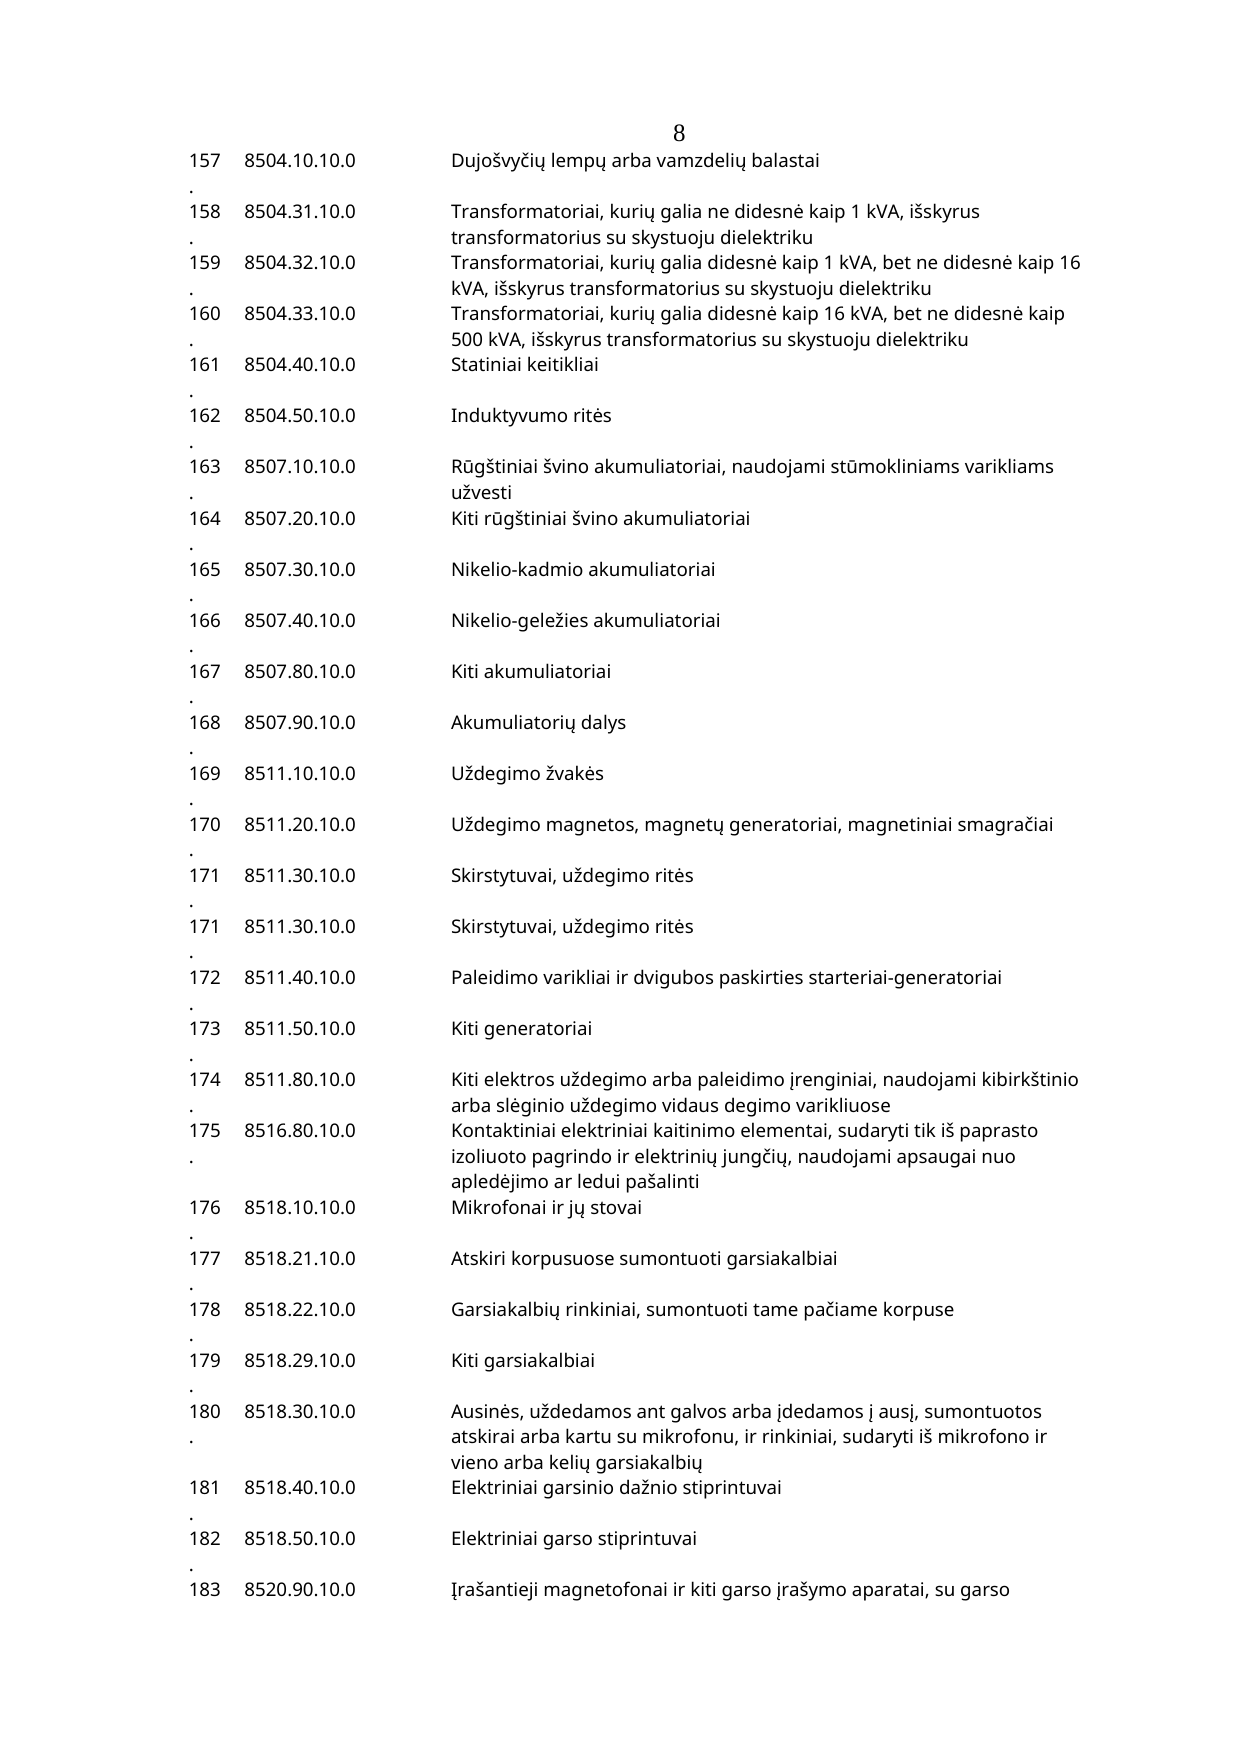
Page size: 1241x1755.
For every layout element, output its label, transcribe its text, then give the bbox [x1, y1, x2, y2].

table_cell 8504.31.10.0 [233, 199, 439, 250]
table_cell Mikrofonai ir jų stovai [440, 1194, 1100, 1245]
table_cell 8504.33.10.0 [233, 301, 439, 352]
table_cell 8507.80.10.0 [233, 658, 439, 709]
table_cell 163. [177, 454, 233, 505]
table_cell 165. [177, 556, 233, 607]
table_cell Kiti rūgštiniai švino akumuliatoriai [440, 505, 1100, 556]
table_cell Transformatoriai, kurių galia didesnė kaip 1 kVA, bet ne didesnė kaip 16 kVA, išskyrus transformatorius su skystuoju dielektriku [440, 250, 1100, 301]
table_cell 8504.10.10.0 [233, 148, 439, 199]
table_cell 171. [177, 862, 233, 913]
table_cell 158. [177, 199, 233, 250]
table_cell Elektriniai garsinio dažnio stiprintuvai [440, 1475, 1100, 1526]
table_cell Elektriniai garso stiprintuvai [440, 1526, 1100, 1577]
table_cell 175. [177, 1118, 233, 1194]
table_cell Įrašantieji magnetofonai ir kiti garso įrašymo aparatai, su garso [440, 1577, 1100, 1602]
table_cell 161. [177, 352, 233, 403]
table_cell 8518.21.10.0 [233, 1245, 439, 1296]
table_cell 177. [177, 1245, 233, 1296]
table_cell Statiniai keitikliai [440, 352, 1100, 403]
table_cell Nikelio-geležies akumuliatoriai [440, 607, 1100, 658]
table_cell Skirstytuvai, uždegimo ritės [440, 862, 1100, 913]
table_cell 8504.50.10.0 [233, 403, 439, 454]
table_cell 166. [177, 607, 233, 658]
table_cell 8504.32.10.0 [233, 250, 439, 301]
table_cell Uždegimo žvakės [440, 760, 1100, 811]
table_cell 174. [177, 1066, 233, 1117]
table_cell 8518.22.10.0 [233, 1296, 439, 1347]
table_cell 157. [177, 148, 233, 199]
table_cell 173. [177, 1015, 233, 1066]
table_cell 183 [177, 1577, 233, 1602]
table_cell Induktyvumo ritės [440, 403, 1100, 454]
table_cell 8507.90.10.0 [233, 709, 439, 760]
table_cell 8507.30.10.0 [233, 556, 439, 607]
table_cell 8511.30.10.0 [233, 862, 439, 913]
table_cell Kontaktiniai elektriniai kaitinimo elementai, sudaryti tik iš paprasto izoliuoto pagrindo ir elektrinių jungčių, naudojami apsaugai nuo apledėjimo ar ledui pašalinti [440, 1118, 1100, 1194]
table_cell Garsiakalbių rinkiniai, sumontuoti tame pačiame korpuse [440, 1296, 1100, 1347]
table_cell 8518.40.10.0 [233, 1475, 439, 1526]
table_cell Skirstytuvai, uždegimo ritės [440, 913, 1100, 964]
table_cell Atskiri korpusuose sumontuoti garsiakalbiai [440, 1245, 1100, 1296]
table_cell Kiti generatoriai [440, 1015, 1100, 1066]
table_cell 8520.90.10.0 [233, 1577, 439, 1602]
table_cell 8511.50.10.0 [233, 1015, 439, 1066]
table_cell 162. [177, 403, 233, 454]
table_cell 8504.40.10.0 [233, 352, 439, 403]
table_cell 172. [177, 964, 233, 1015]
table_cell Paleidimo varikliai ir dvigubos paskirties starteriai-generatoriai [440, 964, 1100, 1015]
table_cell 164. [177, 505, 233, 556]
table_cell 8518.10.10.0 [233, 1194, 439, 1245]
table_cell Akumuliatorių dalys [440, 709, 1100, 760]
table_cell 176. [177, 1194, 233, 1245]
table_cell 8511.80.10.0 [233, 1066, 439, 1117]
table_cell 179. [177, 1347, 233, 1398]
table_cell 181. [177, 1475, 233, 1526]
table_cell 160. [177, 301, 233, 352]
table_cell Transformatoriai, kurių galia ne didesnė kaip 1 kVA, išskyrus transformatorius su skystuoju dielektriku [440, 199, 1100, 250]
table_cell 8511.40.10.0 [233, 964, 439, 1015]
table_cell 8518.29.10.0 [233, 1347, 439, 1398]
table_cell 8511.30.10.0 [233, 913, 439, 964]
table_cell 8507.10.10.0 [233, 454, 439, 505]
table_cell Kiti akumuliatoriai [440, 658, 1100, 709]
table_cell 178. [177, 1296, 233, 1347]
table_cell Uždegimo magnetos, magnetų generatoriai, magnetiniai smagračiai [440, 811, 1100, 862]
table_cell 180. [177, 1398, 233, 1475]
table_cell 182. [177, 1526, 233, 1577]
table_cell 8511.10.10.0 [233, 760, 439, 811]
table_cell Transformatoriai, kurių galia didesnė kaip 16 kVA, bet ne didesnė kaip 500 kVA, išskyrus transformatorius su skystuoju dielektriku [440, 301, 1100, 352]
table_cell Kiti garsiakalbiai [440, 1347, 1100, 1398]
table_cell 171. [177, 913, 233, 964]
table_cell 8518.30.10.0 [233, 1398, 439, 1475]
table_cell 159. [177, 250, 233, 301]
table_cell Rūgštiniai švino akumuliatoriai, naudojami stūmokliniams varikliams užvesti [440, 454, 1100, 505]
table_cell 8511.20.10.0 [233, 811, 439, 862]
table_cell 170. [177, 811, 233, 862]
table_cell 8518.50.10.0 [233, 1526, 439, 1577]
table_cell Ausinės, uždedamos ant galvos arba įdedamos į ausį, sumontuotos atskirai arba kartu su mikrofonu, ir rinkiniai, sudaryti iš mikrofono ir vieno arba kelių garsiakalbių [440, 1398, 1100, 1475]
table_cell 168. [177, 709, 233, 760]
table_cell 8507.40.10.0 [233, 607, 439, 658]
table_cell 167. [177, 658, 233, 709]
table_cell 8516.80.10.0 [233, 1118, 439, 1194]
table_cell Nikelio-kadmio akumuliatoriai [440, 556, 1100, 607]
table_cell 8507.20.10.0 [233, 505, 439, 556]
table_cell Kiti elektros uždegimo arba paleidimo įrenginiai, naudojami kibirkštinio arba slėginio uždegimo vidaus degimo varikliuose [440, 1066, 1100, 1117]
table_cell 169. [177, 760, 233, 811]
table_cell Dujošvyčių lempų arba vamzdelių balastai [440, 148, 1100, 199]
